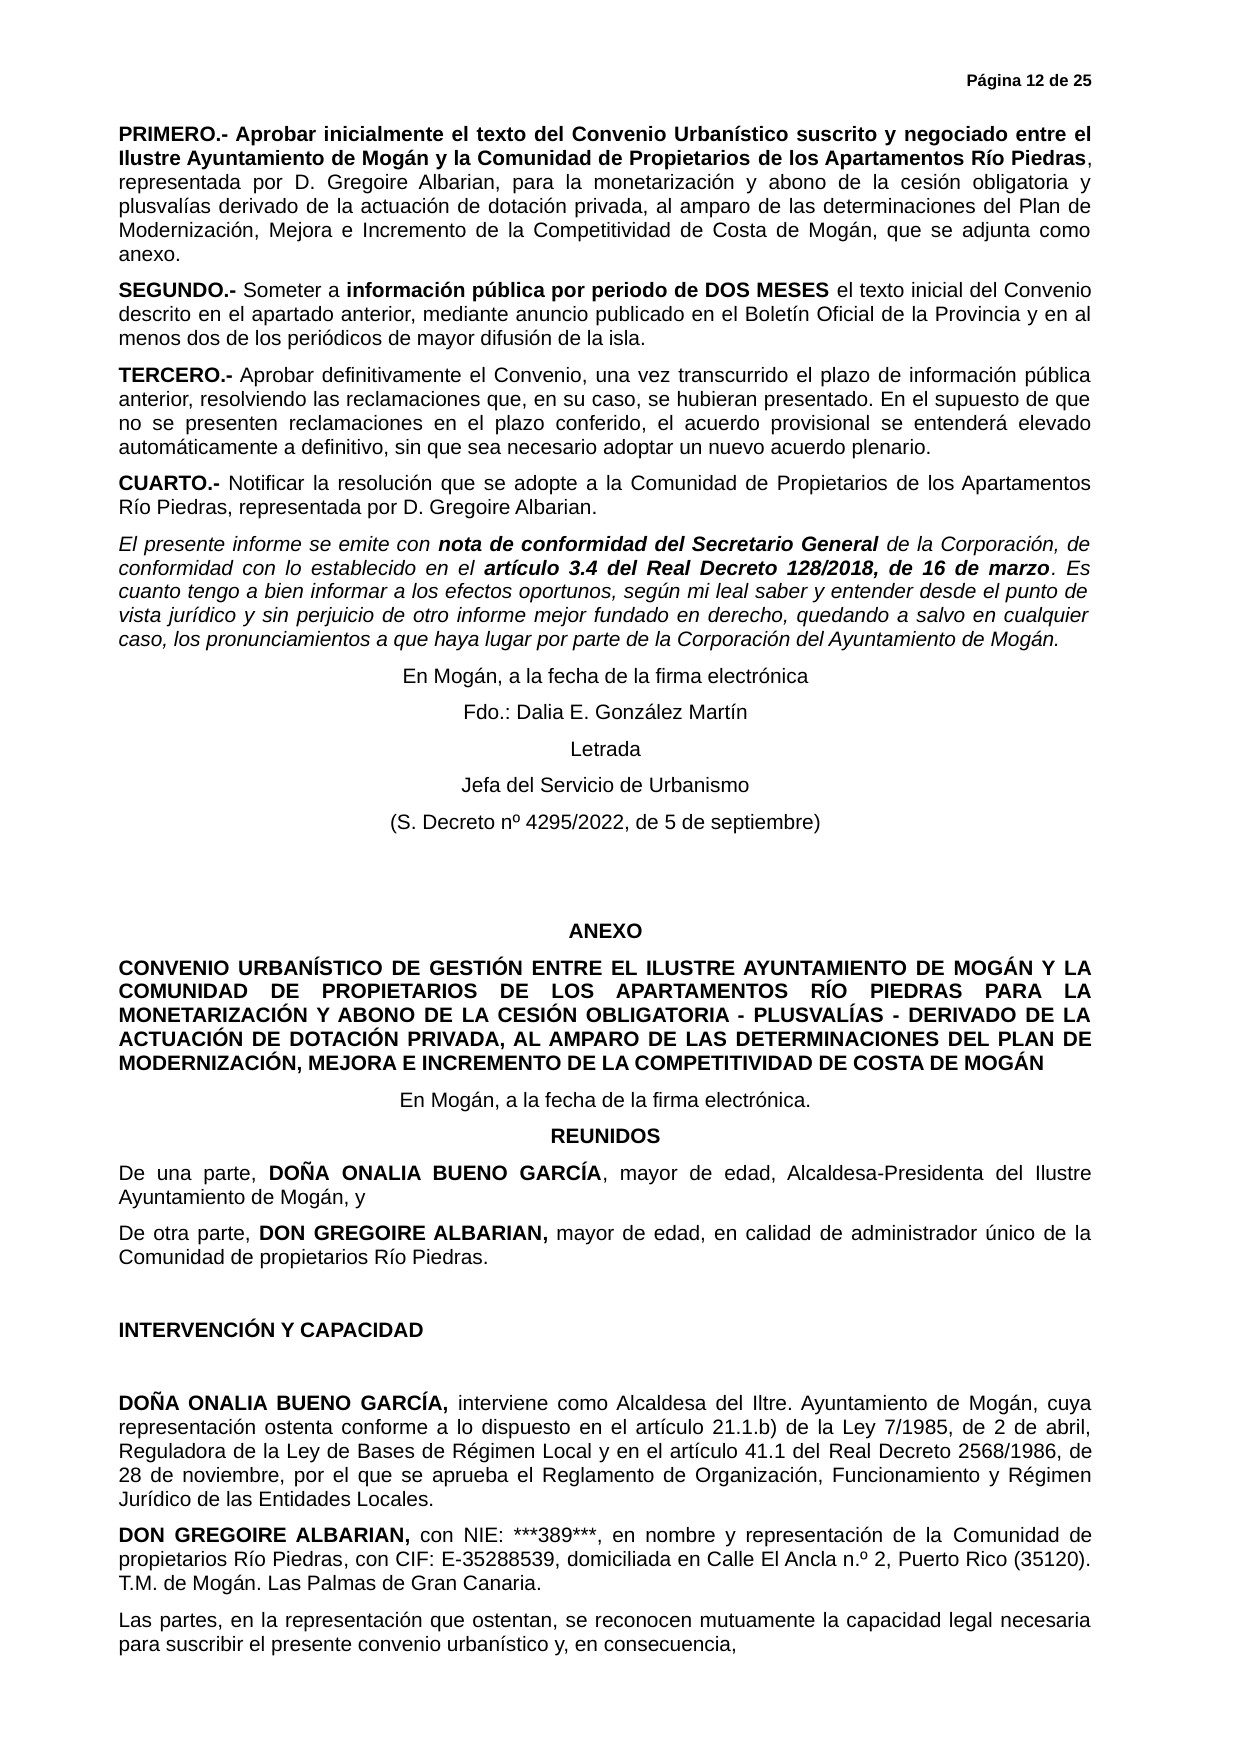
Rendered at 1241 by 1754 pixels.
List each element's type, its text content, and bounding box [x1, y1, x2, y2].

text En Mogán, a la fecha de la firma electrónica [118, 664, 1092, 688]
text DOÑA ONALIA BUENO GARCÍA, interviene como Alcaldesa del Iltre. Ayuntamiento de Mogán, cuya representación ostenta conforme a lo dispuesto en el artículo 21.1.b) de la Ley 7/1985, de 2 de abril, Reguladora de la Ley de Bases de Régimen Local y en el artículo 41.1 del Real Decreto 2568/1986, de 28 de noviembre, por el que se aprueba el Reglamento de Organización, Funcionamiento y Régimen Jurídico de las Entidades Locales. [118, 1391, 1092, 1511]
text CUARTO.- Notificar la resolución que se adopte a la Comunidad de Propietarios de los Apartamentos Río Piedras, representada por D. Gregoire Albarian. [118, 471, 1092, 519]
text TERCERO.- Aprobar definitivamente el Convenio, una vez transcurrido el plazo de información pública anterior, resolviendo las reclamaciones que, en su caso, se hubieran presentado. En el supuesto de que no se presenten reclamaciones en el plazo conferido, el acuerdo provisional se entenderá elevado automáticamente a definitivo, sin que sea necesario adoptar un nuevo acuerdo plenario. [118, 363, 1092, 458]
text INTERVENCIÓN Y CAPACIDAD [118, 1318, 1092, 1342]
text SEGUNDO.- Someter a información pública por periodo de DOS MESES el texto inicial del Convenio descrito en el apartado anterior, mediante anuncio publicado en el Boletín Oficial de la Provincia y en al menos dos de los periódicos de mayor difusión de la isla. [118, 278, 1092, 350]
text DON GREGOIRE ALBARIAN, con NIE: ***389***, en nombre y representación de la Comunidad de propietarios Río Piedras, con CIF: E-35288539, domiciliada en Calle El Ancla n.º 2, Puerto Rico (35120). T.M. de Mogán. Las Palmas de Gran Canaria. [118, 1523, 1092, 1595]
text En Mogán, a la fecha de la firma electrónica. [118, 1088, 1092, 1112]
text El presente informe se emite con nota de conformidad del Secretario General de la Corporación, de conformidad con lo establecido en el artículo 3.4 del Real Decreto 128/2018, de 16 de marzo. Es cuanto tengo a bien informar a los efectos oportunos, según mi leal saber y entender desde el punto de vista jurídico y sin perjuicio de otro informe mejor fundado en derecho, quedando a salvo en cualquier caso, los pronunciamientos a que haya lugar por parte de la Corporación del Ayuntamiento de Mogán. [118, 531, 1092, 651]
text Jefa del Servicio de Urbanismo [118, 773, 1092, 797]
text (S. Decreto nº 4295/2022, de 5 de septiembre) [118, 809, 1092, 833]
text PRIMERO.- Aprobar inicialmente el texto del Convenio Urbanístico suscrito y negociado entre el Ilustre Ayuntamiento de Mogán y la Comunidad de Propietarios de los Apartamentos Río Piedras, representada por D. Gregoire Albarian, para la monetarización y abono de la cesión obligatoria y plusvalías derivado de la actuación de dotación privada, al amparo de las determinaciones del Plan de Modernización, Mejora e Incremento de la Competitividad de Costa de Mogán, que se adjunta como anexo. [118, 122, 1092, 266]
text Las partes, en la representación que ostentan, se reconocen mutuamente la capacidad legal necesaria para suscribir el presente convenio urbanístico y, en consecuencia, [118, 1607, 1092, 1655]
text CONVENIO URBANÍSTICO DE GESTIÓN ENTRE EL ILUSTRE AYUNTAMIENTO DE MOGÁN Y LA COMUNIDAD DE PROPIETARIOS DE LOS APARTAMENTOS RÍO PIEDRAS PARA LA MONETARIZACIÓN Y ABONO DE LA CESIÓN OBLIGATORIA - PLUSVALÍAS - DERIVADO DE LA ACTUACIÓN DE DOTACIÓN PRIVADA, AL AMPARO DE LAS DETERMINACIONES DEL PLAN DE MODERNIZACIÓN, MEJORA E INCREMENTO DE LA COMPETITIVIDAD DE COSTA DE MOGÁN [118, 955, 1092, 1075]
text Letrada [118, 737, 1092, 761]
text De otra parte, DON GREGOIRE ALBARIAN, mayor de edad, en calidad de administrador único de la Comunidad de propietarios Río Piedras. [118, 1221, 1092, 1269]
text ANEXO [118, 919, 1092, 943]
text De una parte, DOÑA ONALIA BUENO GARCÍA, mayor de edad, Alcaldesa-Presidenta del Ilustre Ayuntamiento de Mogán, y [118, 1161, 1092, 1208]
text REUNIDOS [118, 1124, 1092, 1148]
text Fdo.: Dalia E. González Martín [118, 700, 1092, 724]
